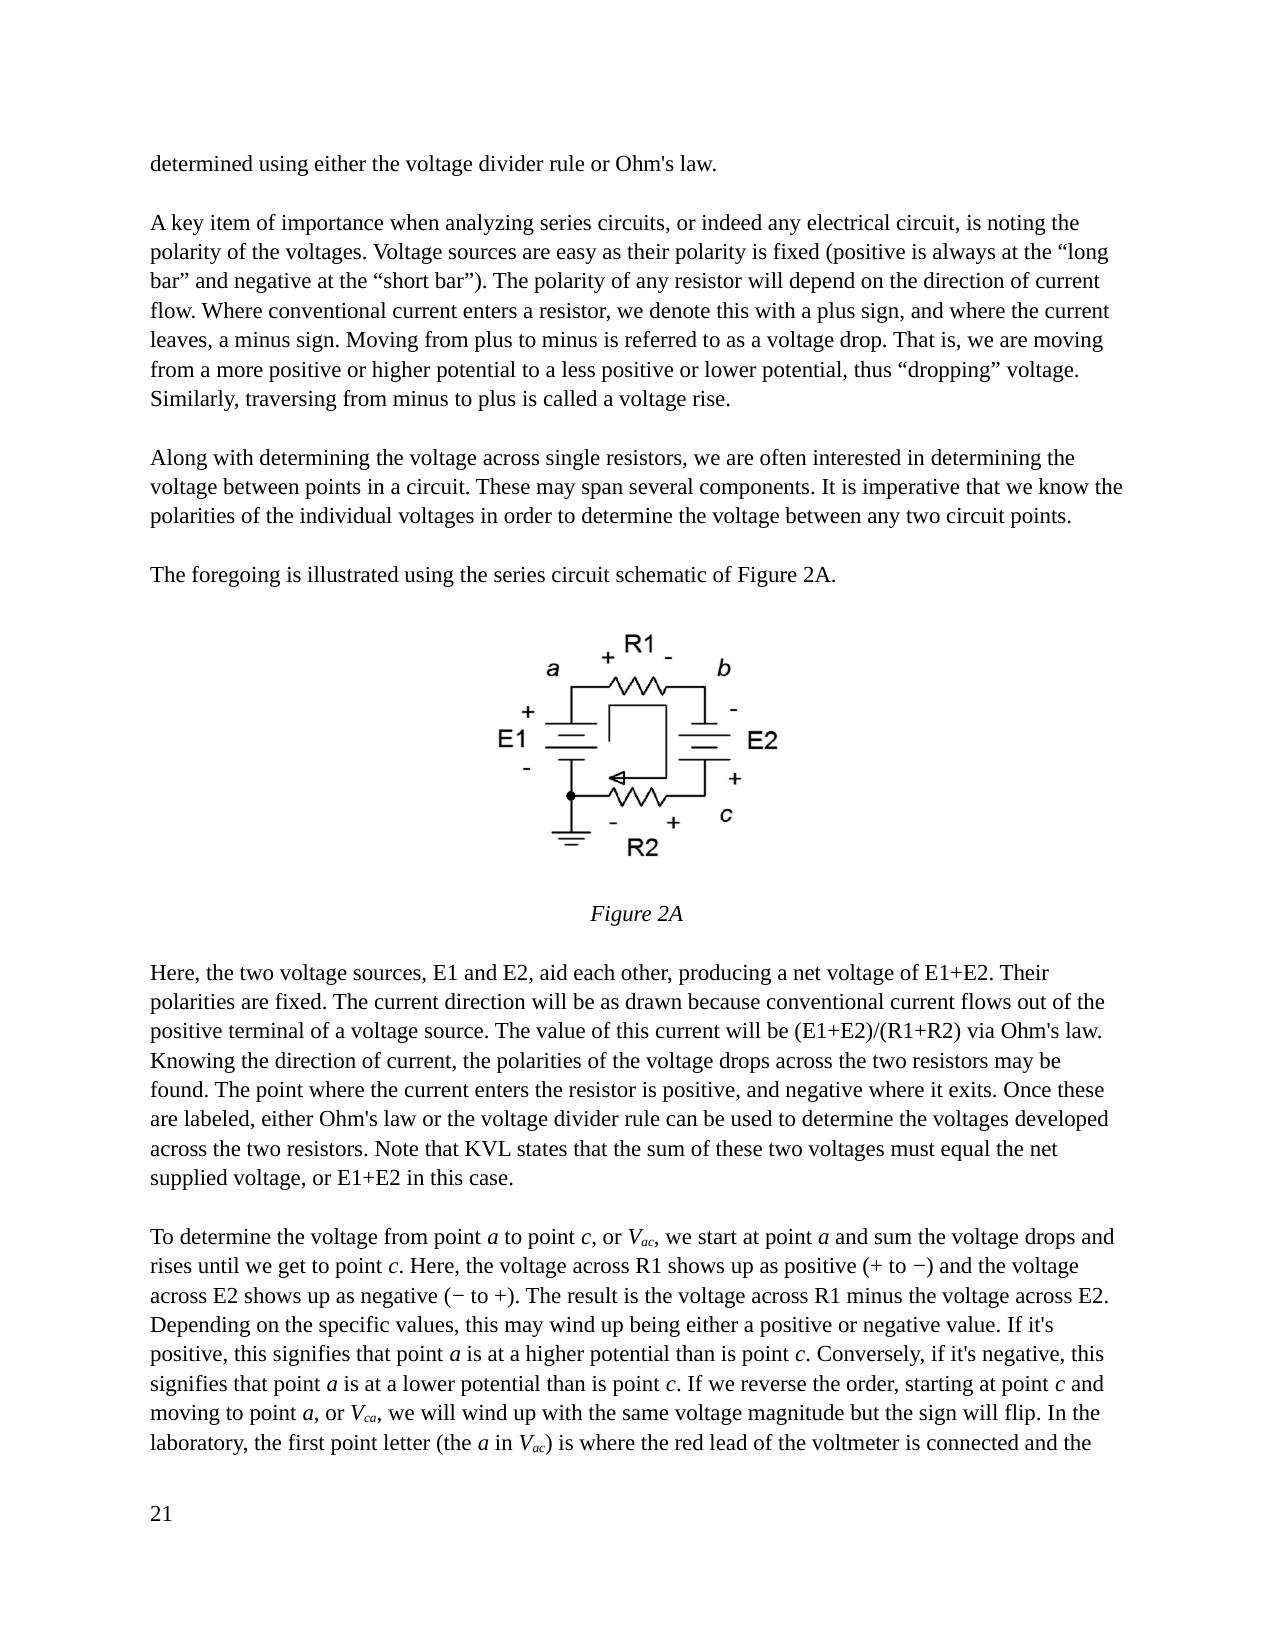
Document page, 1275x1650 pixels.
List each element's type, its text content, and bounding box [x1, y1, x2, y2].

text Along with determining the voltage across single resistors, we are often interested in determining the voltage between points in a circuit. These may span several components. It is imperative that we know the polarities of the individual voltages in order to determine the voltage between any two circuit points. [150, 444, 1125, 529]
text The foregoing is illustrated using the series circuit schematic of Figure 2A. [150, 561, 1125, 588]
text Here, the two voltage sources, E1 and E2, aid each other, producing a net voltage of E1+E2. Their polarities are fixed. The current direction will be as drawn because conventional current flows out of the positive terminal of a voltage source. The value of this current will be (E1+E2)/(R1+R2) via Ohm's law. Knowing the direction of current, the polarities of the voltage drops across the two resistors may be found. The point where the current enters the resistor is positive, and negative where it exits. Once these are labeled, either Ohm's law or the voltage divider rule can be used to determine the voltages developed across the two resistors. Note that KVL states that the sum of these two voltages must equal the net supplied voltage, or E1+E2 in this case. [150, 959, 1125, 1191]
text determined using either the voltage divider rule or Ohm's law. [150, 150, 1125, 176]
text Figure 2A [150, 900, 1125, 926]
text A key item of importance when analyzing series circuits, or indeed any electrical circuit, is noting the polarity of the voltages. Voltage sources are easy as their polarity is fixed (positive is always at the “long bar” and negative at the “short bar”). The polarity of any resistor will depend on the direction of current flow. Where conventional current enters a resistor, we denote this with a plus sign, and where the current leaves, a minus sign. Moving from plus to minus is referred to as a voltage drop. That is, we are moving from a more positive or higher potential to a less positive or lower potential, thus “dropping” voltage. Similarly, traversing from minus to plus is called a voltage rise. [150, 209, 1125, 411]
picture [487, 620, 788, 868]
text To determine the voltage from point a to point c, or Vac, we start at point a and sum the voltage drops and rises until we get to point c. Here, the voltage across R1 shows up as positive (+ to −) and the voltage across E2 shows up as negative (− to +). The result is the voltage across R1 minus the voltage across E2. Depending on the specific values, this may wind up being either a positive or negative value. If it's positive, this signifies that point a is at a higher potential than is point c. Conversely, if it's negative, this signifies that point a is at a lower potential than is point c. If we reverse the order, starting at point c and moving to point a, or Vca, we will wind up with the same voltage magnitude but the sign will flip. In the laboratory, the first point letter (the a in Vac) is where the red lead of the voltmeter is connected and the [150, 1223, 1125, 1455]
